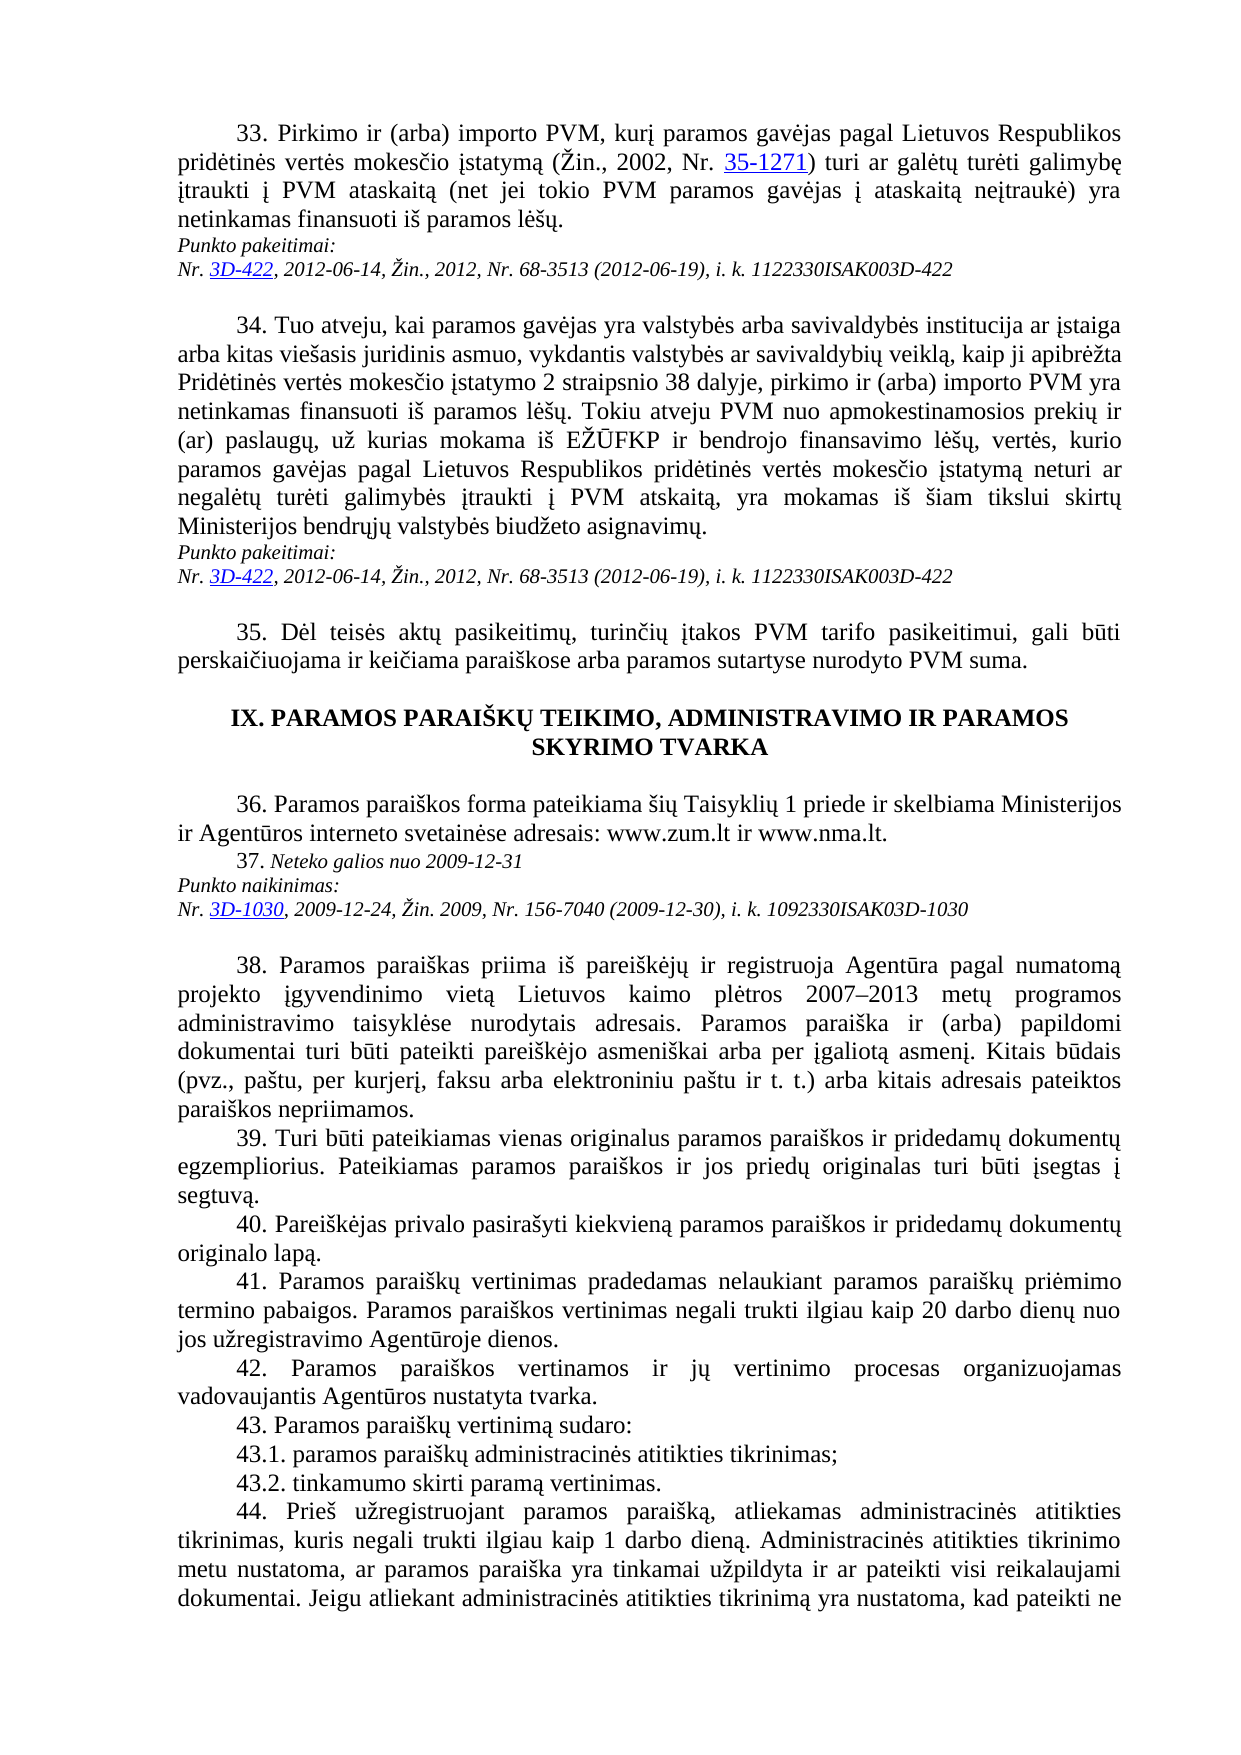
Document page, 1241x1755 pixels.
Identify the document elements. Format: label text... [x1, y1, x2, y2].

text Nr. 3D-422, 2012-06-14, Žin., 2012, Nr. 68-3513 (2012-06-19), i. k. 1122330ISAK003D-422 [177, 257, 1122, 281]
text 33. Pirkimo ir (arba) importo PVM, kurį paramos gavėjas pagal Lietuvos Respublikos pridėtinės vertės mokesčio įstatymą (Žin., 2002, Nr. 35-1271) turi ar galėtų turėti galimybę įtraukti į PVM ataskaitą (net jei tokio PVM paramos gavėjas į ataskaitą neįtraukė) yra netinkamas finansuoti iš paramos lėšų. [177, 118, 1122, 233]
text 35. Dėl teisės aktų pasikeitimų, turinčių įtakos PVM tarifo pasikeitimui, gali būti perskaičiuojama ir keičiama paraiškose arba paramos sutartyse nurodyto PVM suma. [177, 617, 1122, 674]
text IX. PARAMOS PARAIŠKŲ TEIKIMO, ADMINISTRAVIMO IR PARAMOS SKYRIMO TVARKA [177, 703, 1122, 761]
text 40. Pareiškėjas privalo pasirašyti kiekvieną paramos paraiškos ir pridedamų dokumentų originalo lapą. [177, 1209, 1122, 1266]
text 41. Paramos paraiškų vertinimas pradedamas nelaukiant paramos paraiškų priėmimo termino pabaigos. Paramos paraiškos vertinimas negali trukti ilgiau kaip 20 darbo dienų nuo jos užregistravimo Agentūroje dienos. [177, 1266, 1122, 1353]
text Punkto naikinimas: [177, 873, 1122, 897]
text Nr. 3D-1030, 2009-12-24, Žin. 2009, Nr. 156-7040 (2009-12-30), i. k. 1092330ISAK03D-1030 [177, 897, 1122, 921]
text 44. Prieš užregistruojant paramos paraišką, atliekamas administracinės atitikties tikrinimas, kuris negali trukti ilgiau kaip 1 darbo dieną. Administracinės atitikties tikrinimo metu nustatoma, ar paramos paraiška yra tinkamai užpildyta ir ar pateikti visi reikalaujami dokumentai. Jeigu atliekant administracinės atitikties tikrinimą yra nustatoma, kad pateikti ne [177, 1496, 1122, 1611]
text Punkto pakeitimai: [177, 233, 1122, 257]
text Nr. 3D-422, 2012-06-14, Žin., 2012, Nr. 68-3513 (2012-06-19), i. k. 1122330ISAK003D-422 [177, 564, 1122, 588]
text 42. Paramos paraiškos vertinamos ir jų vertinimo procesas organizuojamas vadovaujantis Agentūros nustatyta tvarka. [177, 1353, 1122, 1410]
text 43.1. paramos paraiškų administracinės atitikties tikrinimas; [177, 1439, 1122, 1468]
text 43.2. tinkamumo skirti paramą vertinimas. [177, 1468, 1122, 1496]
text Punkto pakeitimai: [177, 540, 1122, 564]
text 38. Paramos paraiškas priima iš pareiškėjų ir registruoja Agentūra pagal numatomą projekto įgyvendinimo vietą Lietuvos kaimo plėtros 2007–2013 metų programos administravimo taisyklėse nurodytais adresais. Paramos paraiška ir (arba) papildomi dokumentai turi būti pateikti pareiškėjo asmeniškai arba per įgaliotą asmenį. Kitais būdais (pvz., paštu, per kurjerį, faksu arba elektroniniu paštu ir t. t.) arba kitais adresais pateiktos paraiškos nepriimamos. [177, 950, 1122, 1123]
text 39. Turi būti pateikiamas vienas originalus paramos paraiškos ir pridedamų dokumentų egzempliorius. Pateikiamas paramos paraiškos ir jos priedų originalas turi būti įsegtas į segtuvą. [177, 1123, 1122, 1209]
text 36. Paramos paraiškos forma pateikiama šių Taisyklių 1 priede ir skelbiama Ministerijos ir Agentūros interneto svetainėse adresais: www.zum.lt ir www.nma.lt. [177, 789, 1122, 847]
text 43. Paramos paraiškų vertinimą sudaro: [177, 1410, 1122, 1439]
text 34. Tuo atveju, kai paramos gavėjas yra valstybės arba savivaldybės institucija ar įstaiga arba kitas viešasis juridinis asmuo, vykdantis valstybės ar savivaldybių veiklą, kaip ji apibrėžta Pridėtinės vertės mokesčio įstatymo 2 straipsnio 38 dalyje, pirkimo ir (arba) importo PVM yra netinkamas finansuoti iš paramos lėšų. Tokiu atveju PVM nuo apmokestinamosios prekių ir (ar) paslaugų, už kurias mokama iš EŽŪFKP ir bendrojo finansavimo lėšų, vertės, kurio paramos gavėjas pagal Lietuvos Respublikos pridėtinės vertės mokesčio įstatymą neturi ar negalėtų turėti galimybės įtraukti į PVM atskaitą, yra mokamas iš šiam tikslui skirtų Ministerijos bendrųjų valstybės biudžeto asignavimų. [177, 310, 1122, 540]
text 37. Neteko galios nuo 2009-12-31 [177, 847, 1122, 873]
